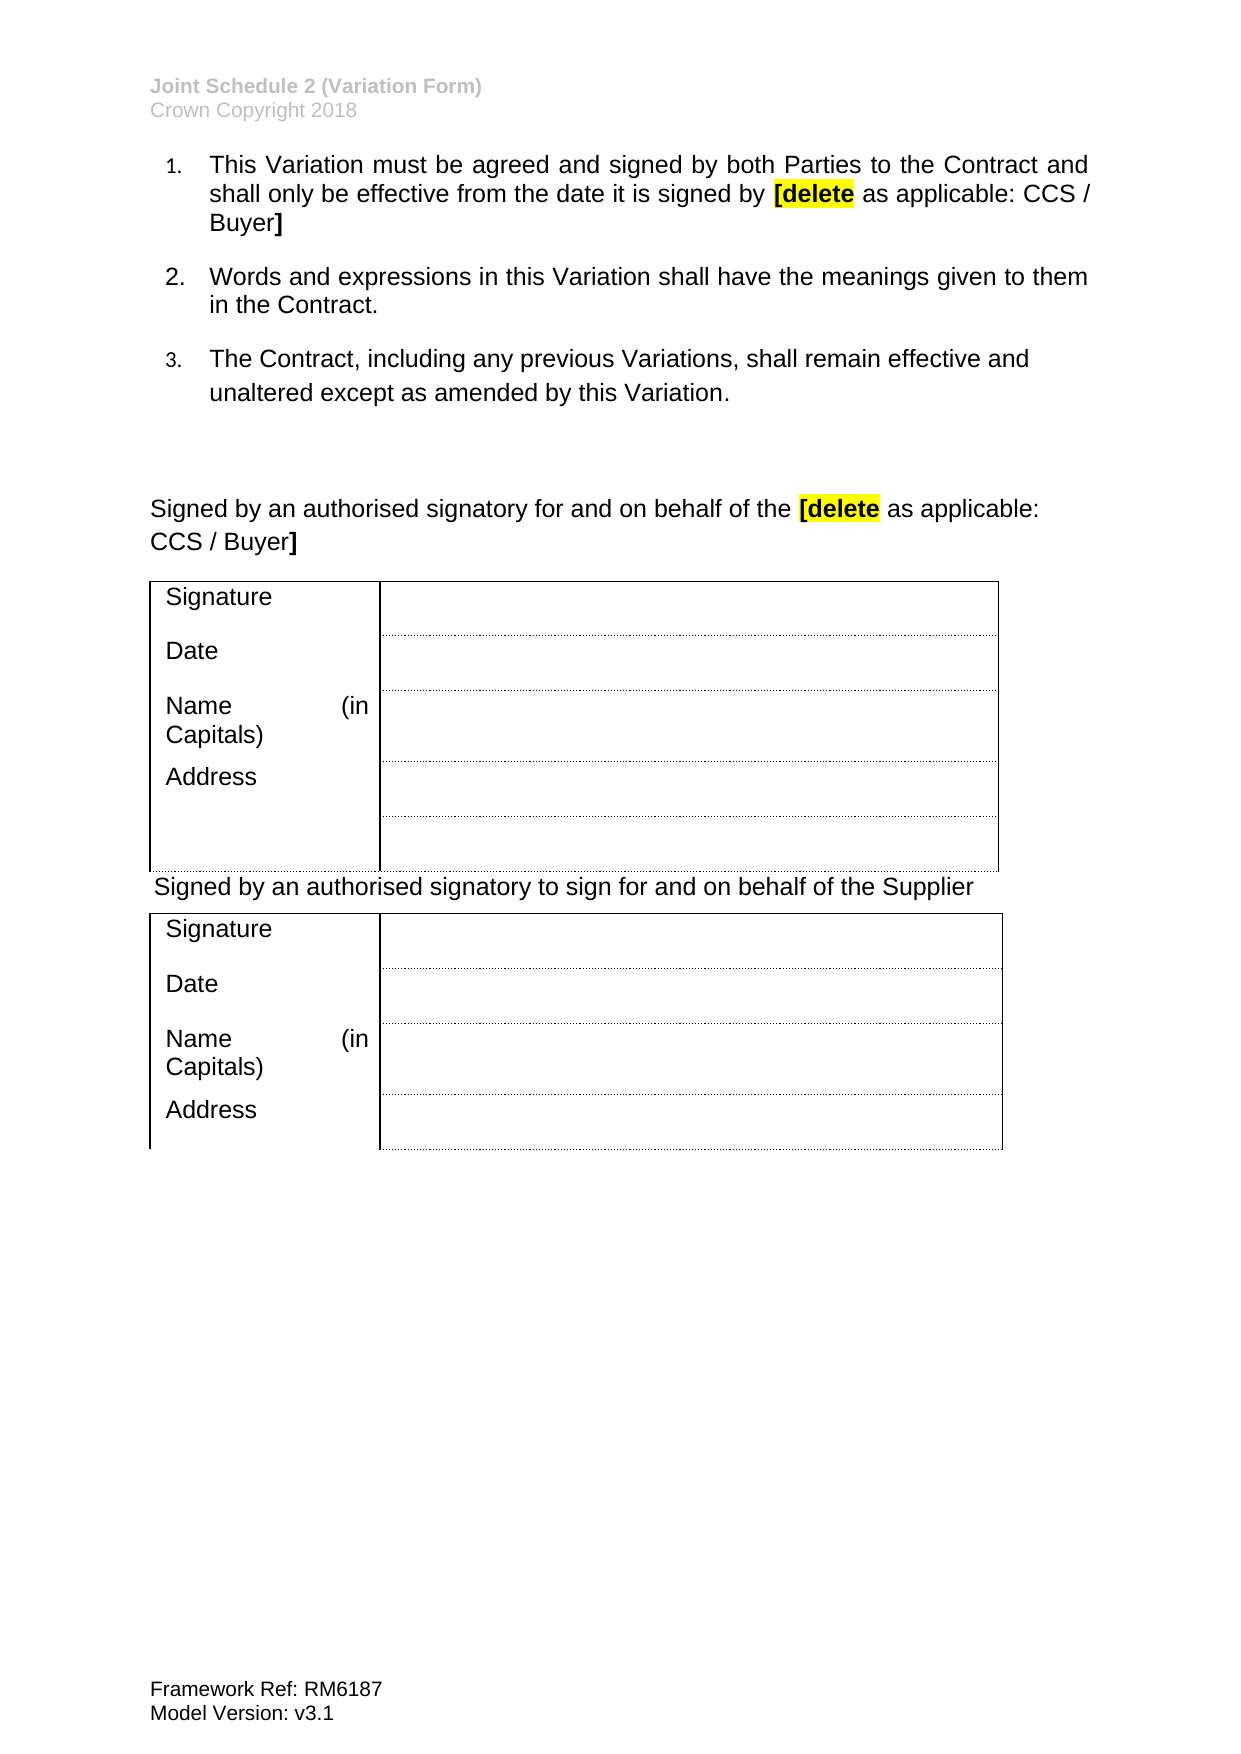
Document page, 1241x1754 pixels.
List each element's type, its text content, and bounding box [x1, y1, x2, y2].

list The Contract, including any previous Variations, shall remain effective and unaltered except as amended by this Variation. [165, 344, 1090, 406]
table_header [381, 582, 998, 635]
text Signed by an authorised signatory to sign for and on behalf of the Supplier [153, 872, 1090, 901]
table_cell [381, 635, 998, 690]
table_cell [381, 761, 998, 816]
table_cell [381, 968, 1002, 1023]
text Signed by an authorised signatory for and on behalf of the [delete as applicable: CCS / Buyer] [150, 494, 1090, 555]
table_cell Date [151, 635, 379, 690]
table_cell [381, 816, 998, 871]
table_header Signature [151, 582, 379, 635]
table_cell Date [151, 968, 379, 1023]
table_cell Name (in Capitals) [151, 1023, 379, 1094]
table_cell [381, 1023, 1002, 1094]
list This Variation must be agreed and signed by both Parties to the Contract and shall only be effective from the date it is signed by [delete as applicable: CCS / Buyer] [165, 150, 1090, 237]
table_cell [381, 1094, 1002, 1148]
table_cell Address [151, 1094, 379, 1148]
table_cell Address [151, 761, 379, 816]
table_header Signature [151, 914, 379, 968]
table_cell [381, 690, 998, 761]
list Words and expressions in this Variation shall have the meanings given to them in the Contract. [165, 262, 1090, 319]
table_header [381, 914, 1002, 968]
table_cell Name (in Capitals) [151, 690, 379, 761]
table_cell [151, 816, 379, 871]
